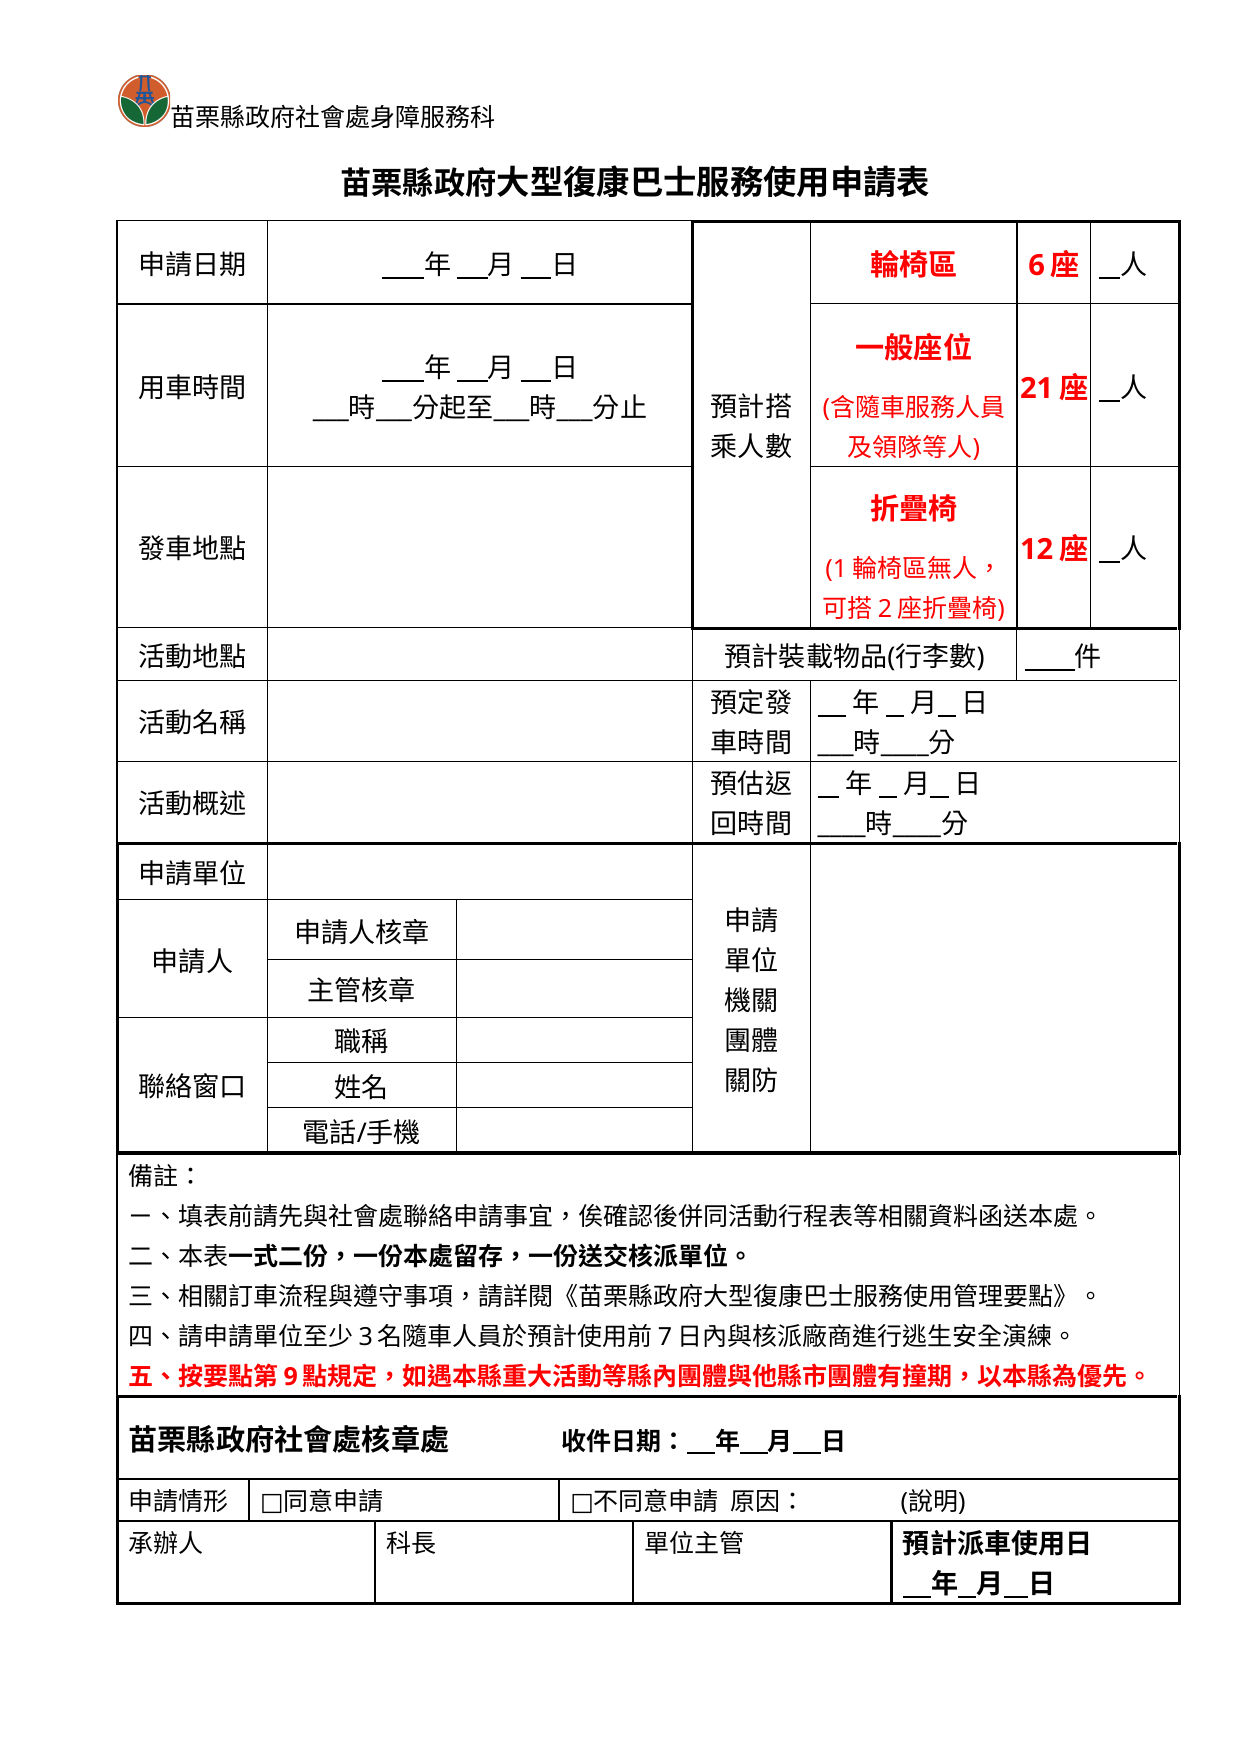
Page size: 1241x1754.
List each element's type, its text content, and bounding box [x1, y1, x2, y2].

table_cell [457, 1108, 692, 1151]
table_cell 職稱 [268, 1018, 456, 1062]
table_cell 姓名 [268, 1063, 456, 1107]
table_cell 12座 [1018, 467, 1090, 627]
table_cell [457, 960, 692, 1017]
table_cell 承辦人 [119, 1522, 374, 1602]
table_cell 預計派車使用日 年 月 日 [893, 1522, 1178, 1602]
table_cell 年 月 日 ___時____分 [811, 680, 1179, 761]
table_cell 備註： ㄧ、填表前請先與社會處聯絡申請事宜，俟確認後併同活動行程表等相關資料函送本處。 二、本表一式二份，一份本處留存，一份送交核派單位。 三、相關訂車流程與遵守事項，請詳閱《苗栗縣政府大型復康巴士服務使用管理要點》。 四、請申請單位至少3名隨車人員於預計使用前7日內與核派廠商進行逃生安全演練。 五、按要點第9點規定，如遇本縣重大活動等縣內團體與他縣市團體有撞期，以本縣為優先。 [118, 1151, 1179, 1394]
table_cell 單位主管 [634, 1522, 890, 1602]
table_header 年 月 日 [268, 221, 691, 303]
table_cell 件 [1017, 627, 1179, 680]
table_cell 申請人核章 [268, 900, 456, 959]
table_header 輪椅區 [811, 223, 1016, 303]
table_cell 人 [1091, 304, 1178, 466]
table_cell 21座 [1018, 304, 1090, 466]
table_cell 科長 [376, 1522, 632, 1602]
table_cell 用車時間 [118, 305, 267, 466]
table_cell 折疊椅 (1輪椅區無人，可搭2座折疊椅) [811, 467, 1016, 627]
table_cell 發車地點 [118, 467, 267, 627]
table_cell [268, 628, 692, 680]
table_cell [268, 845, 692, 898]
table_cell [268, 681, 692, 761]
table_cell 申請人 [119, 900, 267, 1017]
table_cell 預計裝載物品(行李數) [693, 630, 1016, 680]
table_cell 活動概述 [118, 762, 267, 842]
table_cell 申請單位 [119, 845, 267, 898]
table_cell 主管核章 [268, 960, 456, 1017]
table_cell 預估返回時間 [693, 762, 810, 842]
table_cell [457, 1063, 692, 1107]
table_cell [457, 900, 692, 959]
table_cell 電話/手機 [268, 1108, 456, 1151]
table_cell 預定發車時間 [693, 681, 810, 761]
table_cell 申請單位機關團體關防 [693, 845, 810, 1151]
table_cell 聯絡窗口 [119, 1018, 267, 1151]
table_cell 年 月 日 ____時____分 [811, 761, 1179, 842]
table_cell 活動地點 [118, 628, 267, 680]
table_cell [457, 1018, 692, 1062]
table_cell [268, 762, 692, 842]
table_header 6座 [1018, 223, 1090, 303]
table_cell □同意申請 [250, 1480, 558, 1520]
table_header 申請日期 [118, 221, 267, 303]
picture [118, 75, 170, 127]
table_cell [811, 842, 1178, 1151]
table_cell 申請情形 [119, 1480, 248, 1520]
table_cell [268, 467, 691, 627]
table_cell 苗栗縣政府社會處核章處 收件日期： 年 月 日 [119, 1395, 1178, 1478]
text 苗栗縣政府大型復康巴士服務使用申請表 [118, 140, 1152, 220]
table_cell 一般座位 (含隨車服務人員及領隊等人) [811, 304, 1016, 466]
table_cell 活動名稱 [118, 681, 267, 761]
table_cell 人 [1091, 467, 1178, 627]
table_header 預計搭乘人數 [694, 223, 810, 627]
table_cell 年 月 日 ___時___分起至___時___分止 [268, 305, 691, 466]
table_header 人 [1091, 223, 1178, 303]
table_cell □不同意申請 原因： (說明) [560, 1480, 1178, 1520]
